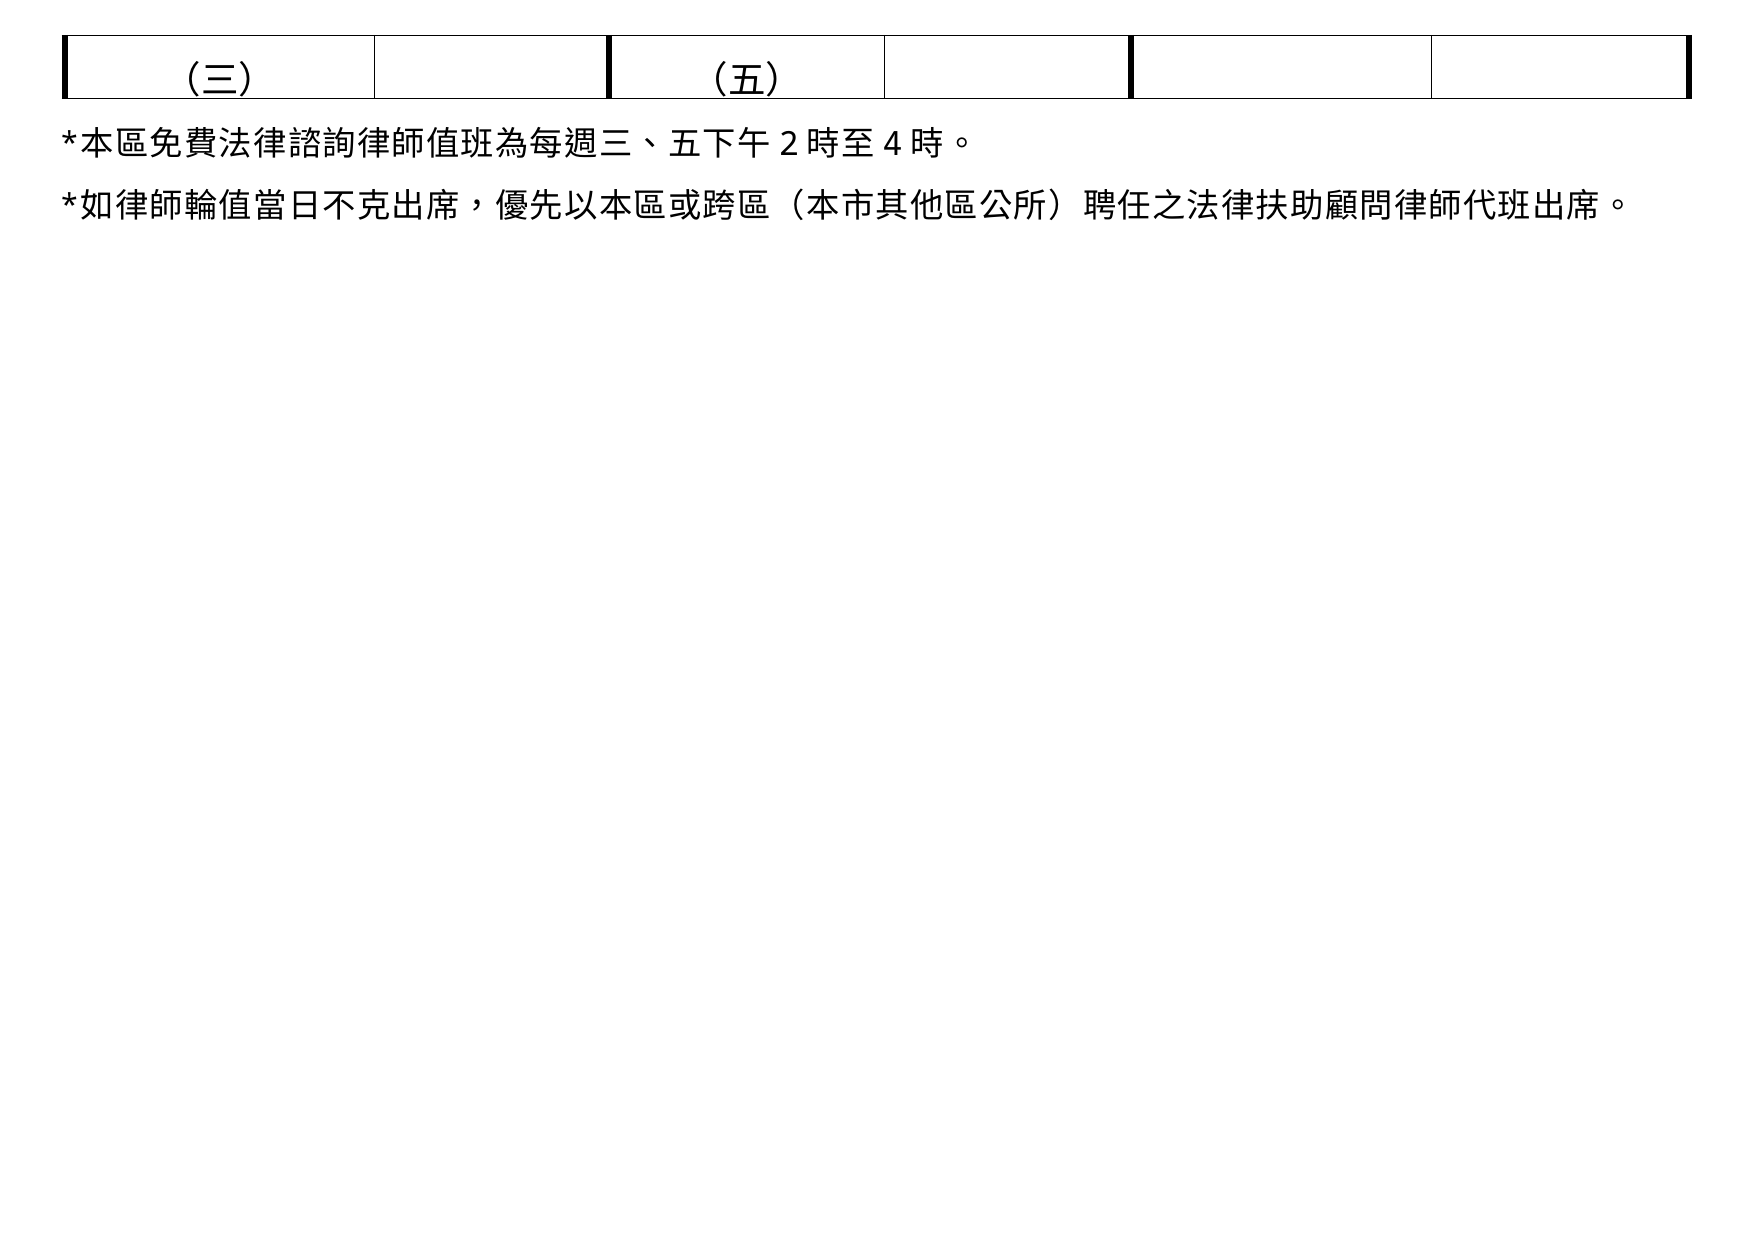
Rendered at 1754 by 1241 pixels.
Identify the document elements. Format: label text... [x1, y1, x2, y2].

table_cell [1134, 36, 1431, 98]
table_cell [375, 36, 606, 98]
text *如律師輪值當日不克出席，優先以本區或跨區（本市其他區公所）聘任之法律扶助顧問律師代班出席。 [59, 162, 1695, 224]
table_cell [885, 36, 1128, 98]
table_cell （五） [612, 36, 884, 98]
table_cell （三） [68, 36, 374, 98]
table_cell [1432, 36, 1686, 98]
text *本區免費法律諮詢律師值班為每週三、五下午2時至4時。 [59, 99, 1695, 162]
